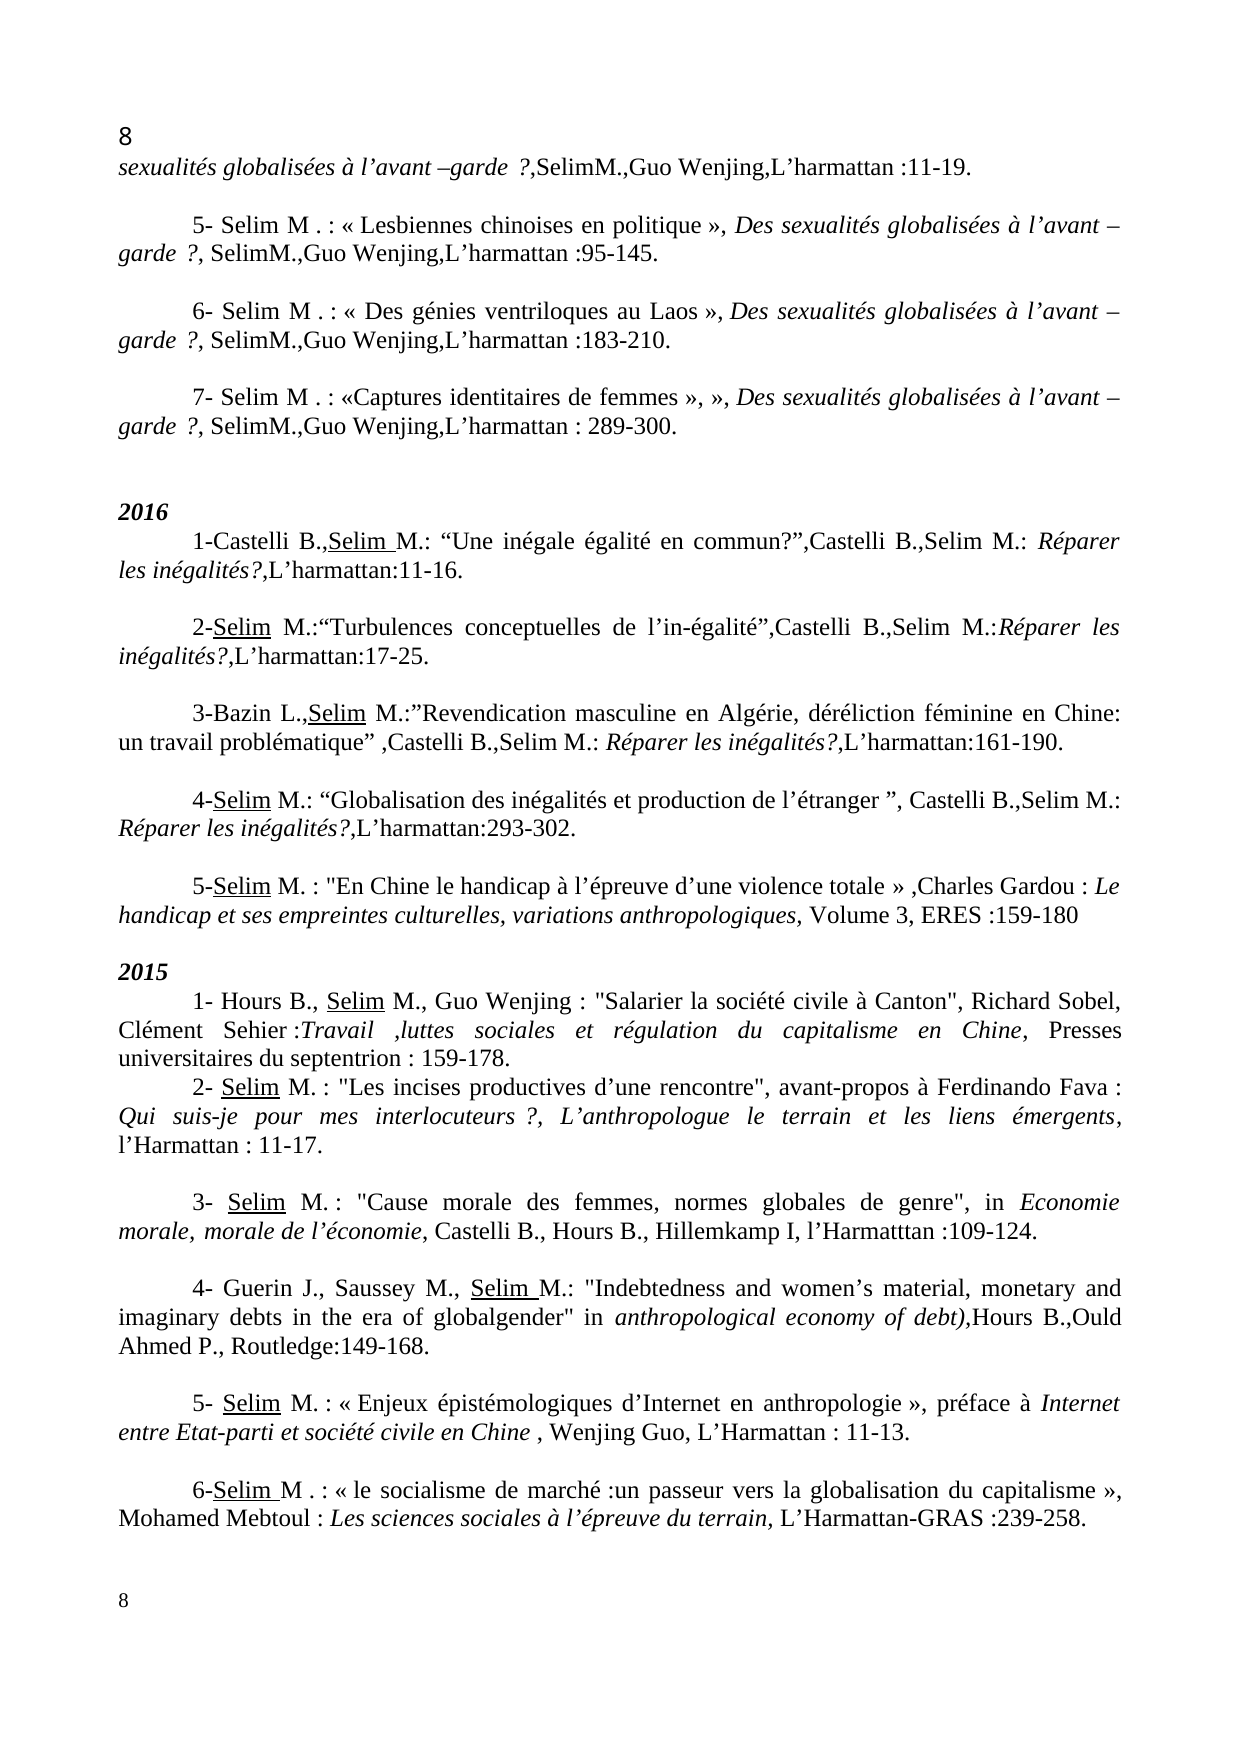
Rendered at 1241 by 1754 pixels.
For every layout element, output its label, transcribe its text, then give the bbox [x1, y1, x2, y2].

text 1- Hours B., Selim M., Guo Wenjing : "Salarier la société civile à Canton", Richard Sobel, Clément Sehier :Travail ,luttes sociales et régulation du capitalisme en Chine, Presses universitaires du septentrion : 159-178. [118, 986, 1122, 1072]
text 2015 [118, 957, 1122, 986]
text 5- Selim M . : « Lesbiennes chinoises en politique », Des sexualités globalisées à l’avant –garde ?, SelimM.,Guo Wenjing,L’harmattan :95-145. [118, 210, 1122, 267]
text 2- Selim M. : "Les incises productives d’une rencontre", avant-propos à Ferdinando Fava : Qui suis-je pour mes interlocuteurs ?, L’anthropologue le terrain et les liens émergents, l’Harmattan : 11-17. [118, 1072, 1122, 1158]
text 3- Selim M. : "Cause morale des femmes, normes globales de genre", in Economie morale, morale de l’économie, Castelli B., Hours B., Hillemkamp I, l’Harmatttan :109-124. [118, 1187, 1122, 1245]
text 5-Selim M. : "En Chine le handicap à l’épreuve d’une violence totale » ,Charles Gardou : Le handicap et ses empreintes culturelles, variations anthropologiques, Volume 3, ERES :159-180 [118, 871, 1122, 928]
text 2-Selim M.:“Turbulences conceptuelles de l’in-égalité”,Castelli B.,Selim M.:Réparer les inégalités?,L’harmattan:17-25. [118, 612, 1122, 670]
text 5- Selim M. : « Enjeux épistémologiques d’Internet en anthropologie », préface à Internet entre Etat-parti et société civile en Chine , Wenjing Guo, L’Harmattan : 11-13. [118, 1388, 1122, 1446]
text 1-Castelli B.,Selim M.: “Une inégale égalité en commun?”,Castelli B.,Selim M.: Réparer les inégalités?,L’harmattan:11-16. [118, 526, 1122, 583]
text 3-Bazin L.,Selim M.:”Revendication masculine en Algérie, déréliction féminine en Chine: un travail problématique” ,Castelli B.,Selim M.: Réparer les inégalités?,L’harmattan:161-190. [118, 698, 1122, 756]
text 6- Selim M . : « Des génies ventriloques au Laos », Des sexualités globalisées à l’avant –garde ?, SelimM.,Guo Wenjing,L’harmattan :183-210. [118, 296, 1122, 353]
text 2016 [118, 497, 1122, 526]
text 4-Selim M.: “Globalisation des inégalités et production de l’étranger ”, Castelli B.,Selim M.: Réparer les inégalités?,L’harmattan:293-302. [118, 785, 1122, 842]
text sexualités globalisées à l’avant –garde ?,SelimM.,Guo Wenjing,L’harmattan :11-19. [118, 152, 1122, 181]
text 6-Selim M . : « le socialisme de marché :un passeur vers la globalisation du capitalisme », Mohamed Mebtoul : Les sciences sociales à l’épreuve du terrain, L’Harmattan-GRAS :239-258. [118, 1475, 1122, 1532]
text 4- Guerin J., Saussey M., Selim M.: "Indebtedness and women’s material, monetary and imaginary debts in the era of globalgender" in anthropological economy of debt),Hours B.,Ould Ahmed P., Routledge:149-168. [118, 1273, 1122, 1360]
text 7- Selim M . : «Captures identitaires de femmes », », Des sexualités globalisées à l’avant –garde ?, SelimM.,Guo Wenjing,L’harmattan : 289-300. [118, 382, 1122, 440]
